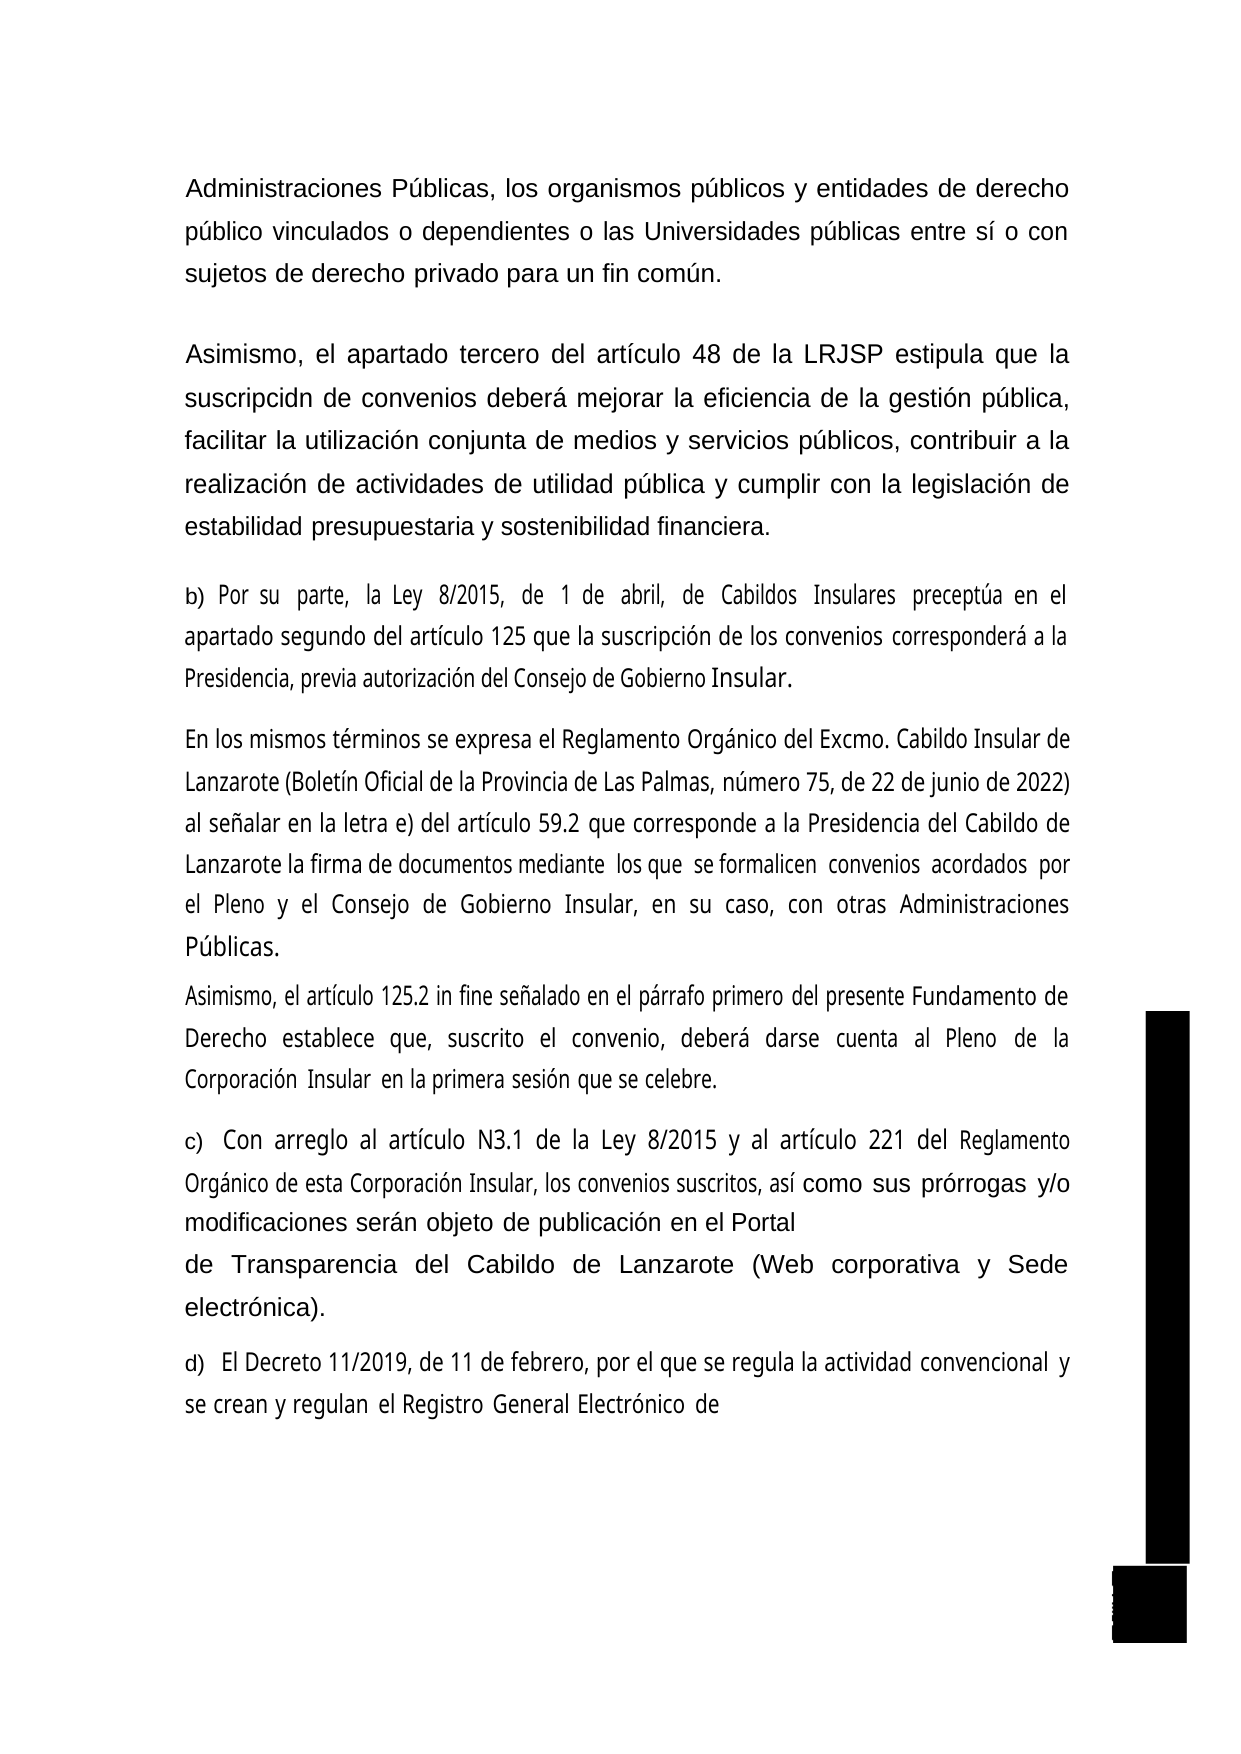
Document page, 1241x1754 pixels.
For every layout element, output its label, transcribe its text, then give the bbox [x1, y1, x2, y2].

list El Decreto 11/2019, de 11 de febrero, por el que se regula la actividad convencional y se crean y regulan el Registro General Electrónico de [184, 1344, 1070, 1421]
picture [1111, 1011, 1190, 1643]
list Por su parte, la Ley 8/2015, de 1 de abril, de Cabildos Insulares preceptúa en el apartado segundo del artículo 125 que la suscripción de los convenios corresponderá a la Presidencia, previa autorización del Consejo de Gobierno Insular. [184, 575, 1067, 695]
text Administraciones Públicas, los organismos públicos y entidades de derecho público vinculados o dependientes o las Universidades públicas entre sí o con sujetos de derecho privado para un fin común. [184, 173, 1070, 288]
list Con arreglo al artículo N3.1 de la Ley 8/2015 y al artículo 221 del Reglamento Orgánico de esta Corporación Insular, los convenios suscritos, así como sus prórrogas y/o modificaciones serán objeto de publicación en el Portal [184, 1120, 1070, 1237]
text En los mismos términos se expresa el Reglamento Orgánico del Excmo. Cabildo Insular de Lanzarote (Boletín Oficial de la Provincia de Las Palmas, número 75, de 22 de junio de 2022) al señalar en la letra e) del artículo 59.2 que corresponde a la Presidencia del Cabildo de Lanzarote la firma de documentos mediante los que se formalicen convenios acordados por el Pleno y el Consejo de Gobierno Insular, en su caso, con otras Administraciones Públicas. [184, 720, 1071, 964]
text Asimismo, el artículo 125.2 in fine señalado en el párrafo primero del presente Fundamento de Derecho establece que, suscrito el convenio, deberá darse cuenta al Pleno de la Corporación Insular en la primera sesión que se celebre. [184, 977, 1069, 1096]
text de Transparencia del Cabildo de Lanzarote (Web corporativa y Sede electrónica). [184, 1249, 1068, 1322]
text Asimismo, el apartado tercero del artículo 48 de la LRJSP estipula que la suscripcidn de convenios deberá mejorar la eficiencia de la gestión pública, facilitar la utilización conjunta de medios y servicios públicos, contribuir a la realización de actividades de utilidad pública y cumplir con la legislación de estabilidad presupuestaria y sostenibilidad financiera. [184, 338, 1071, 541]
